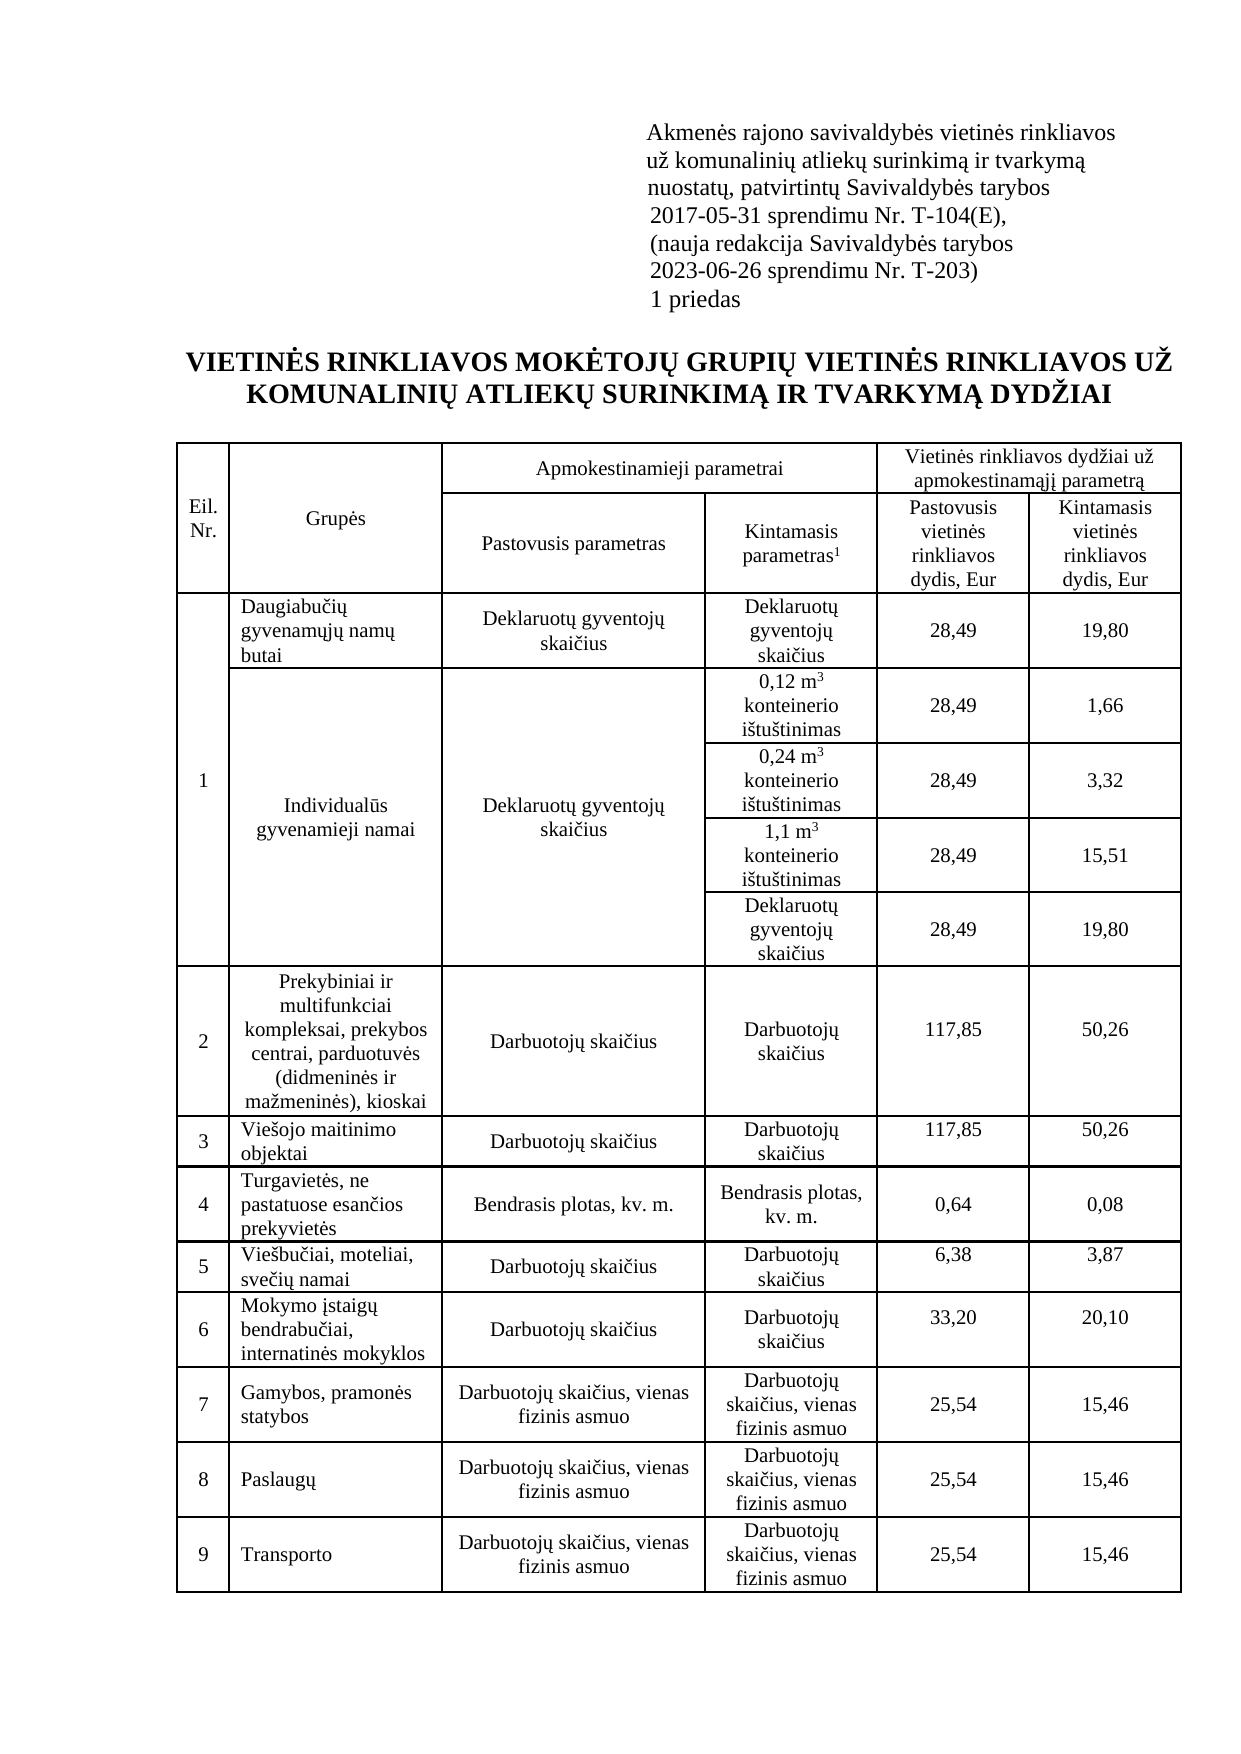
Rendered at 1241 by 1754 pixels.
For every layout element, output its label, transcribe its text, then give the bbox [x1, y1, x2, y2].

table_cell 50,26 [1030, 967, 1180, 1115]
table_header Eil. Nr. [178, 444, 228, 592]
table_cell 28,49 [878, 594, 1028, 667]
text už komunalinių atliekų surinkimą ir tvarkymą [177, 146, 1181, 173]
text VIETINĖS RINKLIAVOS MOKĖTOJŲ GRUPIŲ VIETINĖS RINKLIAVOS UŽ KOMUNALINIŲ ATLIEKŲ SURINKIMĄ IR TVARKYMĄ DYDŽIAI [177, 345, 1181, 410]
text (nauja redakcija Savivaldybės tarybos [650, 228, 1181, 256]
text nuostatų, patvirtintų Savivaldybės tarybos [582, 173, 1181, 201]
table_cell 5 [178, 1243, 228, 1291]
text 2017-05-31 sprendimu Nr. T-104(E), [650, 201, 1181, 228]
table_cell Bendrasis plotas, kv. m. [443, 1168, 704, 1240]
table_cell Viešbučiai, moteliai, svečių namai [230, 1243, 441, 1291]
table_cell 15,46 [1030, 1368, 1180, 1441]
table_cell 117,85 [878, 967, 1028, 1115]
table_cell Darbuotojų skaičius, vienas fizinis asmuo [443, 1443, 704, 1516]
table_cell Darbuotojų skaičius, vienas fizinis asmuo [706, 1443, 876, 1516]
table_cell 4 [178, 1168, 228, 1240]
table_cell Daugiabučių gyvenamųjų namų butai [230, 594, 441, 667]
table_cell Transporto [230, 1518, 441, 1591]
table_cell 33,20 [878, 1293, 1028, 1366]
table_cell 2 [178, 967, 228, 1115]
table_cell 6 [178, 1293, 228, 1366]
table_cell 50,26 [1030, 1117, 1180, 1165]
table_cell Bendrasis plotas, kv. m. [706, 1168, 876, 1240]
table_cell Deklaruotų gyventojų skaičius [706, 893, 876, 965]
table_cell 15,46 [1030, 1443, 1180, 1516]
table_cell 0,12 m3 konteinerio ištuštinimas [706, 669, 876, 742]
table_cell 8 [178, 1443, 228, 1516]
table_cell Prekybiniai ir multifunkciai kompleksai, prekybos centrai, parduotuvės (didmeninės ir mažmeninės), kioskai [230, 967, 441, 1115]
table_header Vietinės rinkliavos dydžiai už apmokestinamąjį parametrą [878, 444, 1180, 492]
table_cell Deklaruotų gyventojų skaičius [443, 669, 704, 965]
table_cell Turgavietės, ne pastatuose esančios prekyvietės [230, 1168, 441, 1240]
table_cell 25,54 [878, 1368, 1028, 1441]
table_cell Kintamasis parametras1 [706, 494, 876, 592]
table_cell Pastovusis parametras [443, 494, 704, 592]
table_cell 0,64 [878, 1168, 1028, 1240]
table_header Grupės [230, 444, 441, 592]
table_cell 19,80 [1030, 594, 1180, 667]
table_cell 15,46 [1030, 1518, 1180, 1591]
table_cell 25,54 [878, 1443, 1028, 1516]
table_cell Darbuotojų skaičius [443, 1243, 704, 1291]
table_cell 3,87 [1030, 1243, 1180, 1291]
table_cell Pastovusis vietinės rinkliavos dydis, Eur [878, 494, 1028, 592]
table_cell Darbuotojų skaičius [706, 1293, 876, 1366]
table_cell Gamybos, pramonės statybos [230, 1368, 441, 1441]
table_header Apmokestinamieji parametrai [443, 444, 876, 492]
table_cell 9 [178, 1518, 228, 1591]
table_cell 15,51 [1030, 819, 1180, 891]
table_cell Kintamasis vietinės rinkliavos dydis, Eur [1030, 494, 1180, 592]
table_cell 6,38 [878, 1243, 1028, 1291]
table_cell 28,49 [878, 893, 1028, 965]
table_cell Darbuotojų skaičius, vienas fizinis asmuo [706, 1368, 876, 1441]
table_cell Deklaruotų gyventojų skaičius [706, 594, 876, 667]
table_cell Mokymo įstaigų bendrabučiai, internatinės mokyklos [230, 1293, 441, 1366]
table_cell 3 [178, 1117, 228, 1165]
table_cell Darbuotojų skaičius [706, 1117, 876, 1165]
table_cell 1,1 m3 konteinerio ištuštinimas [706, 819, 876, 891]
table_cell Darbuotojų skaičius, vienas fizinis asmuo [706, 1518, 876, 1591]
table_cell 28,49 [878, 744, 1028, 817]
table_cell 1,66 [1030, 669, 1180, 742]
table_cell 25,54 [878, 1518, 1028, 1591]
table_cell Darbuotojų skaičius [706, 1243, 876, 1291]
table_cell Deklaruotų gyventojų skaičius [443, 594, 704, 667]
table_cell 28,49 [878, 819, 1028, 891]
table_cell 0,08 [1030, 1168, 1180, 1240]
table_cell Darbuotojų skaičius, vienas fizinis asmuo [443, 1368, 704, 1441]
table_cell 20,10 [1030, 1293, 1180, 1366]
table_cell Darbuotojų skaičius [706, 967, 876, 1115]
table_cell 7 [178, 1368, 228, 1441]
table_cell Darbuotojų skaičius [443, 967, 704, 1115]
table_cell 19,80 [1030, 893, 1180, 965]
text 2023-06-26 sprendimu Nr. T-203) [650, 256, 1181, 284]
table_cell 117,85 [878, 1117, 1028, 1165]
table_cell 28,49 [878, 669, 1028, 742]
table_cell Darbuotojų skaičius [443, 1293, 704, 1366]
table_cell Darbuotojų skaičius [443, 1117, 704, 1165]
table_cell Paslaugų [230, 1443, 441, 1516]
table_cell Darbuotojų skaičius, vienas fizinis asmuo [443, 1518, 704, 1591]
table_cell 0,24 m3 konteinerio ištuštinimas [706, 744, 876, 817]
table_cell 1 [178, 594, 228, 965]
text Akmenės rajono savivaldybės vietinės rinkliavos [177, 118, 1181, 146]
table_cell Viešojo maitinimo objektai [230, 1117, 441, 1165]
table_cell Individualūs gyvenamieji namai [230, 669, 441, 965]
table_cell 3,32 [1030, 744, 1180, 817]
text 1 priedas [650, 284, 1181, 312]
